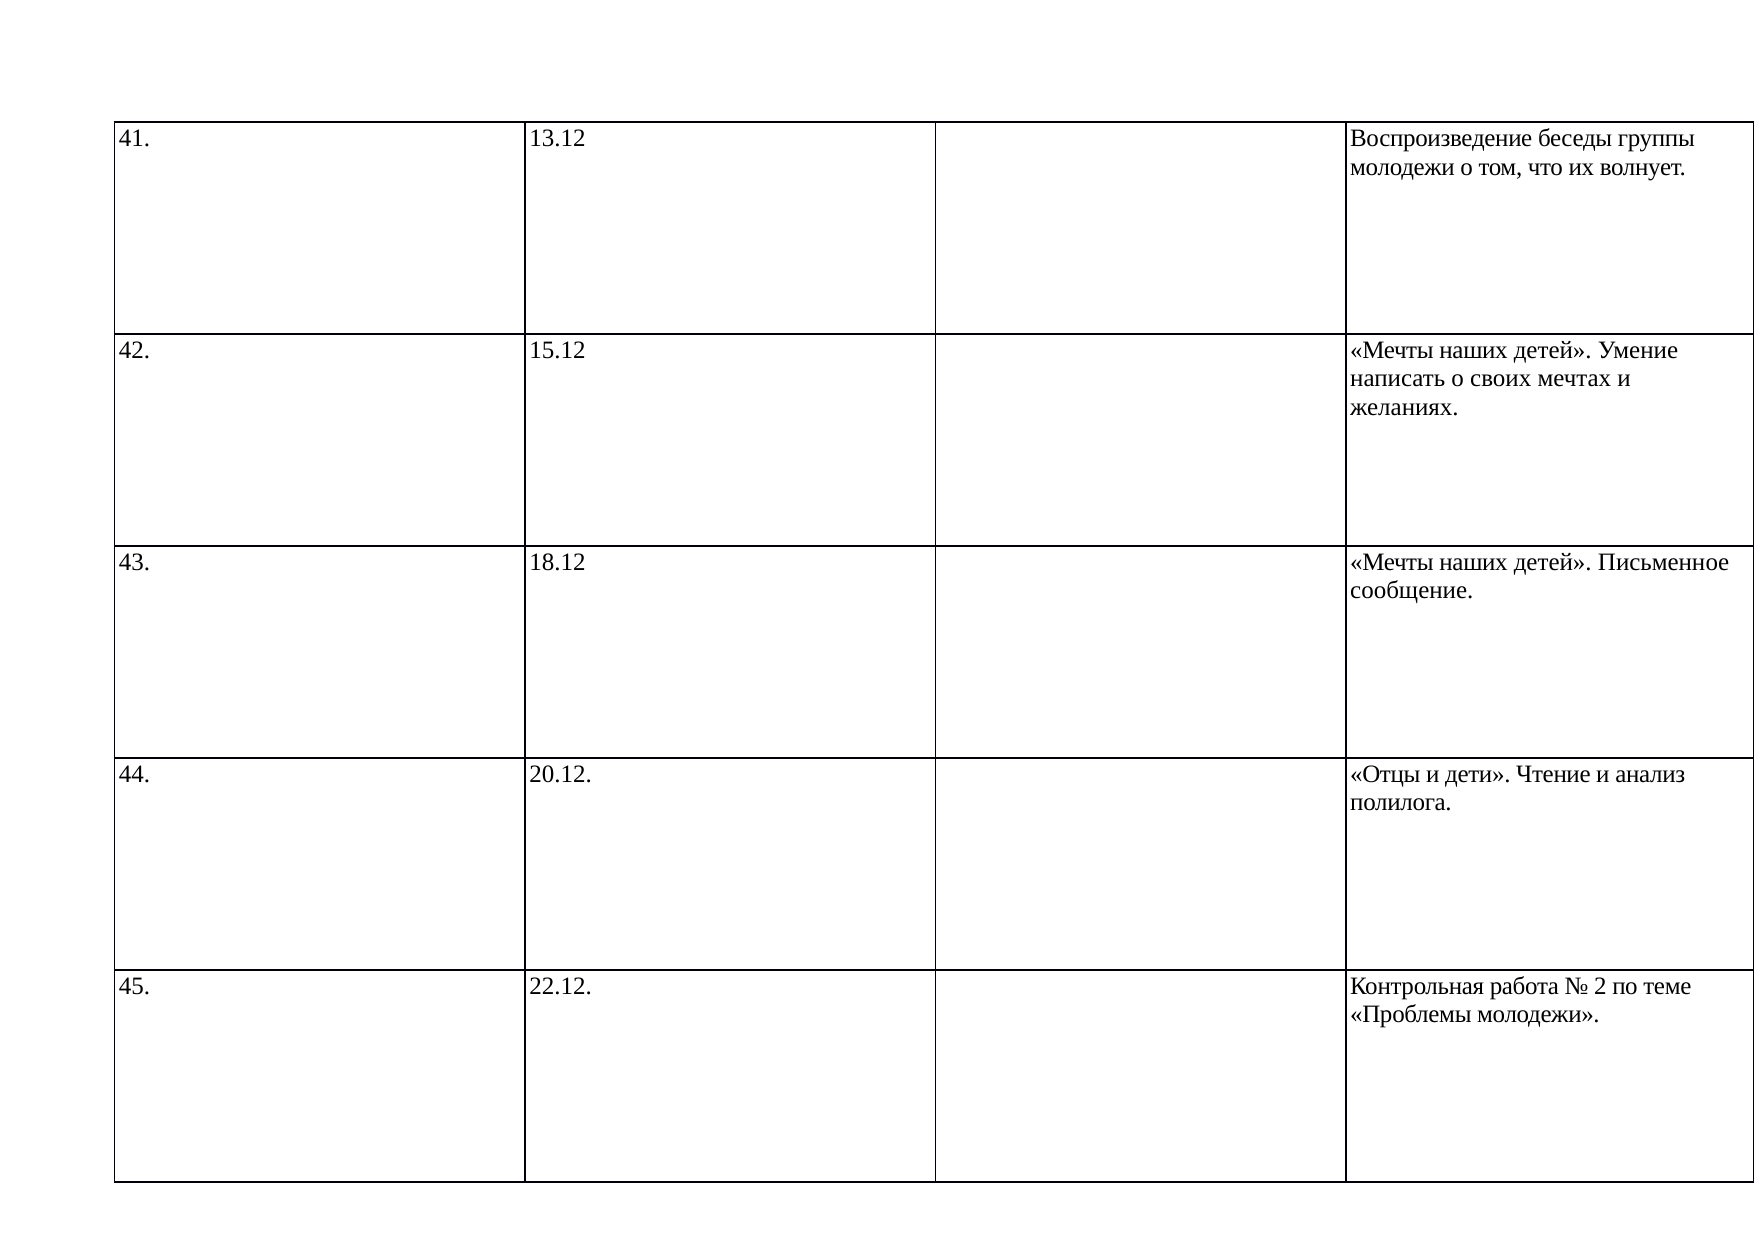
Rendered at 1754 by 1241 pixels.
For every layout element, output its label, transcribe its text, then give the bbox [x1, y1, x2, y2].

table_cell [936, 759, 1345, 969]
table_cell [936, 971, 1345, 1181]
table_cell [936, 123, 1345, 333]
table_cell 22.12. [526, 971, 935, 1181]
table_cell 41. [115, 123, 524, 333]
table_cell 18.12 [526, 547, 935, 757]
table_cell [936, 547, 1345, 757]
table_cell 13.12 [526, 123, 935, 333]
table_cell 45. [115, 971, 524, 1181]
table_cell Воспроизведение беседы группы молодежи о том, что их волнует. [1347, 123, 1753, 333]
table_cell 43. [115, 547, 524, 757]
table_cell Контрольная работа № 2 по теме «Проблемы молодежи». [1347, 971, 1753, 1181]
table_cell 20.12. [526, 759, 935, 969]
table_cell «Мечты наших детей». Письменное сообщение. [1347, 547, 1753, 757]
table_cell «Отцы и дети». Чтение и анализ полилога. [1347, 759, 1753, 969]
table_cell 42. [115, 335, 524, 545]
table_cell [936, 335, 1345, 545]
table_cell 44. [115, 759, 524, 969]
table_cell «Мечты наших детей». Умение написать о своих мечтах и желаниях. [1347, 335, 1753, 545]
table_cell 15.12 [526, 335, 935, 545]
